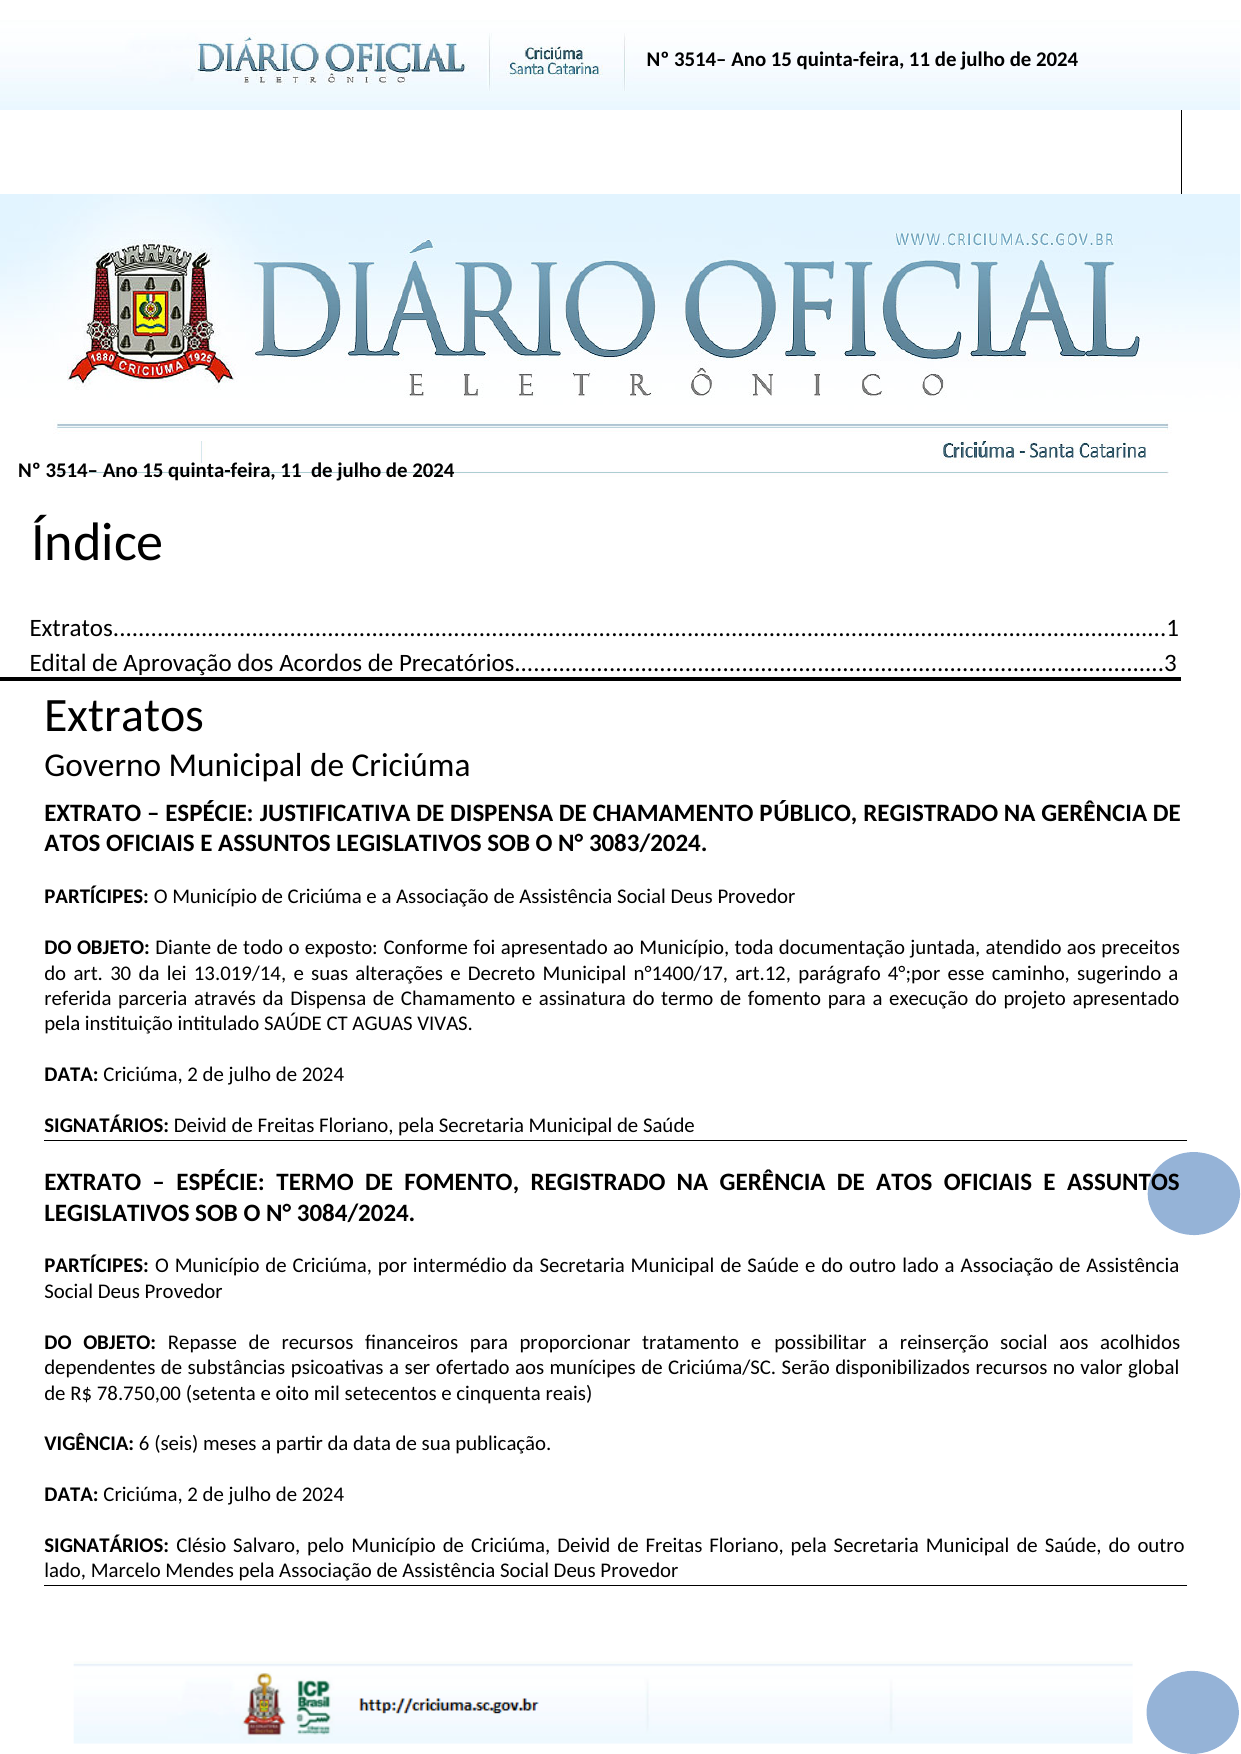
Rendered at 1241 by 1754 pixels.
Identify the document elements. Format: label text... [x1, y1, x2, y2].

text DATA: Criciúma, 2 de julho de 2024 [44, 1061, 1181, 1087]
text DO OBJETO: Diante de todo o exposto: Conforme foi apresentado ao Município, toda documentação juntada, atendido aos preceitos do art. 30 da lei 13.019/14, e suas alterações e Decreto Municipal n°1400/17, art.12, parágrafo 4°;por esse caminho, sugerindo a referida parceria através da Dispensa de Chamamento e assinatura do termo de fomento para a execução do projeto apresentado pela instituição intitulado SAÚDE CT AGUAS VIVAS. [44, 934, 1181, 1036]
text DATA: Criciúma, 2 de julho de 2024 [44, 1481, 1181, 1507]
text Edital de Aprovação dos Acordos de Precatórios.......................................................................................................3 [0, 647, 1181, 677]
text PARTÍCIPES: O Município de Criciúma, por intermédio da Secretaria Municipal de Saúde e do outro lado a Associação de Assistência Social Deus Provedor [44, 1253, 1181, 1303]
text DO OBJETO: Repasse de recursos financeiros para proporcionar tratamento e possibilitar a reinserção social aos acolhidos dependentes de substâncias psicoativas a ser ofertado aos munícipes de Criciúma/SC. Serão disponibilizados recursos no valor global de R$ 78.750,00 (setenta e oito mil setecentos e cinquenta reais) [44, 1329, 1181, 1405]
text SIGNATÁRIOS: Deivid de Freitas Floriano, pela Secretaria Municipal de Saúde [44, 1112, 1187, 1140]
text VIGÊNCIA: 6 (seis) meses a partir da data de sua publicação. [44, 1431, 1181, 1456]
text PARTÍCIPES: O Município de Criciúma e a Associação de Assistência Social Deus Provedor [44, 883, 1181, 909]
text EXTRATO – ESPÉCIE: TERMO DE FOMENTO, REGISTRADO NA GERÊNCIA DE ATOS OFICIAIS E ASSUNTOS LEGISLATIVOS SOB O N° 3084/2024. [44, 1166, 1165, 1227]
text Extratos.......................................................................................................................................................................1 [0, 612, 1181, 642]
text SIGNATÁRIOS: Clésio Salvaro, pelo Município de Criciúma, Deivid de Freitas Floriano, pela Secretaria Municipal de Saúde, do outro lado, Marcelo Mendes pela Associação de Assistência Social Deus Provedor [44, 1532, 1187, 1585]
text Governo Municipal de Criciúma [44, 743, 1181, 784]
text Extratos [44, 685, 1181, 743]
text EXTRATO – ESPÉCIE: JUSTIFICATIVA DE DISPENSA DE CHAMAMENTO PÚBLICO, REGISTRADO NA GERÊNCIA DE ATOS OFICIAIS E ASSUNTOS LEGISLATIVOS SOB O N° 3083/2024. [44, 797, 1181, 858]
